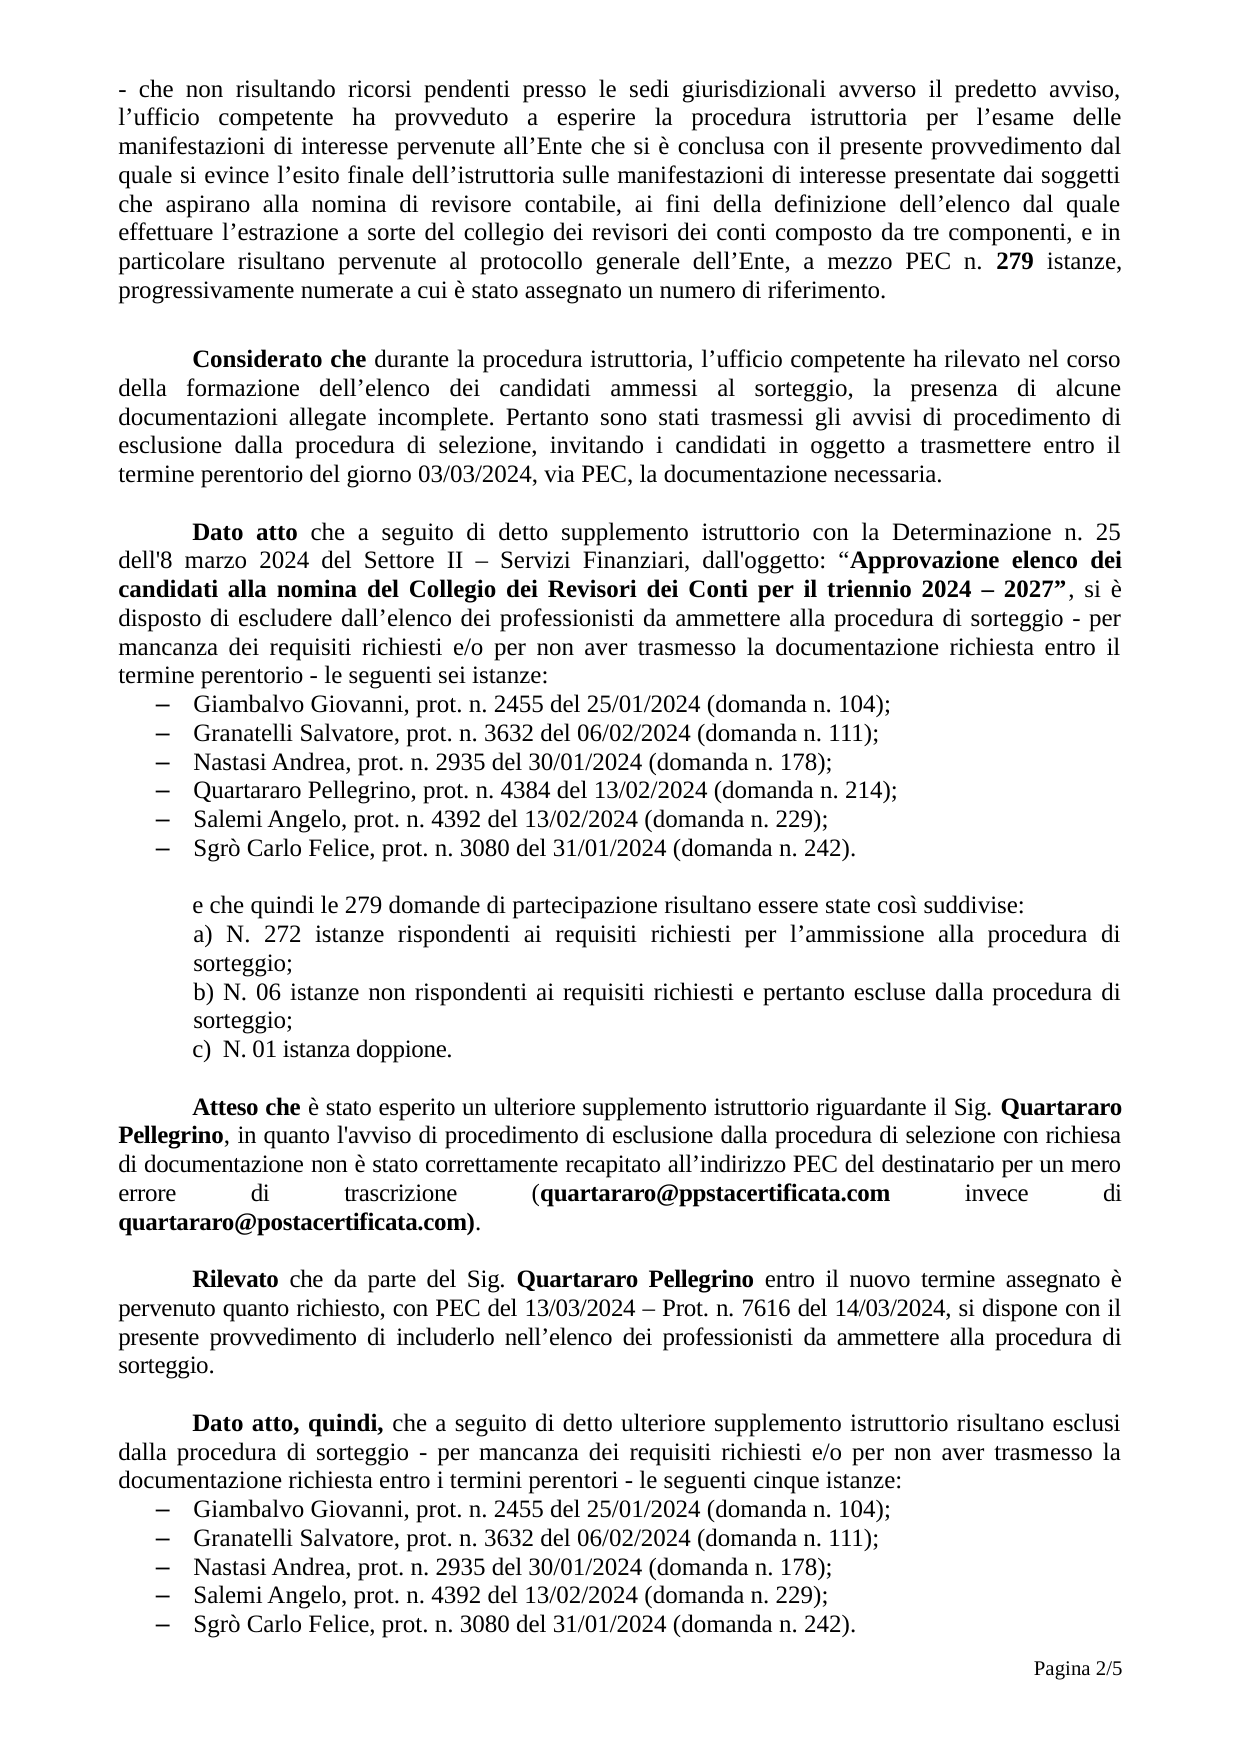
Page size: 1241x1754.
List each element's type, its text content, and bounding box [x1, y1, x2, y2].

list Granatelli Salvatore, prot. n. 3632 del 06/02/2024 (domanda n. 111); [156, 1523, 1122, 1552]
list Sgrò Carlo Felice, prot. n. 3080 del 31/01/2024 (domanda n. 242). [156, 833, 1122, 862]
list Quartararo Pellegrino, prot. n. 4384 del 13/02/2024 (domanda n. 214); [156, 776, 1122, 804]
list b) N. 06 istanze non rispondenti ai requisiti richiesti e pertanto escluse dalla procedura di sorteggio; [156, 977, 1122, 1034]
text e che quindi le 279 domande di partecipazione risultano essere state così suddivise: [118, 891, 1122, 919]
text c) N. 01 istanza doppione. [118, 1034, 1122, 1063]
list Giambalvo Giovanni, prot. n. 2455 del 25/01/2024 (domanda n. 104); [156, 1494, 1122, 1523]
list Sgrò Carlo Felice, prot. n. 3080 del 31/01/2024 (domanda n. 242). [156, 1609, 1122, 1638]
list Nastasi Andrea, prot. n. 2935 del 30/01/2024 (domanda n. 178); [156, 747, 1122, 776]
text - che non risultando ricorsi pendenti presso le sedi giurisdizionali avverso il predetto avviso, l’ufficio competente ha provveduto a esperire la procedura istruttoria per l’esame delle manifestazioni di interesse pervenute all’Ente che si è conclusa con il presente provvedimento dal quale si evince l’esito finale dell’istruttoria sulle manifestazioni di interesse presentate dai soggetti che aspirano alla nomina di revisore contabile, ai fini della definizione dell’elenco dal quale effettuare l’estrazione a sorte del collegio dei revisori dei conti composto da tre componenti, e in particolare risultano pervenute al protocollo generale dell’Ente, a mezzo PEC n. 279 istanze, progressivamente numerate a cui è stato assegnato un numero di riferimento. [118, 74, 1122, 304]
list Salemi Angelo, prot. n. 4392 del 13/02/2024 (domanda n. 229); [156, 804, 1122, 833]
text Rilevato che da parte del Sig. Quartararo Pellegrino entro il nuovo termine assegnato è pervenuto quanto richiesto, con PEC del 13/03/2024 – Prot. n. 7616 del 14/03/2024, si dispone con il presente provvedimento di includerlo nell’elenco dei professionisti da ammettere alla procedura di sorteggio. [118, 1264, 1122, 1379]
text Dato atto, quindi, che a seguito di detto ulteriore supplemento istruttorio risultano esclusi dalla procedura di sorteggio - per mancanza dei requisiti richiesti e/o per non aver trasmesso la documentazione richiesta entro i termini perentori - le seguenti cinque istanze: [118, 1408, 1122, 1494]
list Salemi Angelo, prot. n. 4392 del 13/02/2024 (domanda n. 229); [156, 1581, 1122, 1609]
text Atteso che è stato esperito un ulteriore supplemento istruttorio riguardante il Sig. Quartararo Pellegrino, in quanto l'avviso di procedimento di esclusione dalla procedura di selezione con richiesa di documentazione non è stato correttamente recapitato all’indirizzo PEC del destinatario per un mero errore di trascrizione (quartararo@ppstacertificata.com invece di quartararo@postacertificata.com). [118, 1092, 1122, 1236]
list Giambalvo Giovanni, prot. n. 2455 del 25/01/2024 (domanda n. 104); [156, 689, 1122, 718]
list Granatelli Salvatore, prot. n. 3632 del 06/02/2024 (domanda n. 111); [156, 718, 1122, 747]
text Considerato che durante la procedura istruttoria, l’ufficio competente ha rilevato nel corso della formazione dell’elenco dei candidati ammessi al sorteggio, la presenza di alcune documentazioni allegate incomplete. Pertanto sono stati trasmessi gli avvisi di procedimento di esclusione dalla procedura di selezione, invitando i candidati in oggetto a trasmettere entro il termine perentorio del giorno 03/03/2024, via PEC, la documentazione necessaria. [118, 344, 1122, 488]
text Dato atto che a seguito di detto supplemento istruttorio con la Determinazione n. 25 dell'8 marzo 2024 del Settore II – Servizi Finanziari, dall'oggetto: “Approvazione elenco dei candidati alla nomina del Collegio dei Revisori dei Conti per il triennio 2024 – 2027”, si è disposto di escludere dall’elenco dei professionisti da ammettere alla procedura di sorteggio - per mancanza dei requisiti richiesti e/o per non aver trasmesso la documentazione richiesta entro il termine perentorio - le seguenti sei istanze: [118, 517, 1122, 689]
list a) N. 272 istanze rispondenti ai requisiti richiesti per l’ammissione alla procedura di sorteggio; [156, 919, 1122, 977]
list Nastasi Andrea, prot. n. 2935 del 30/01/2024 (domanda n. 178); [156, 1552, 1122, 1581]
